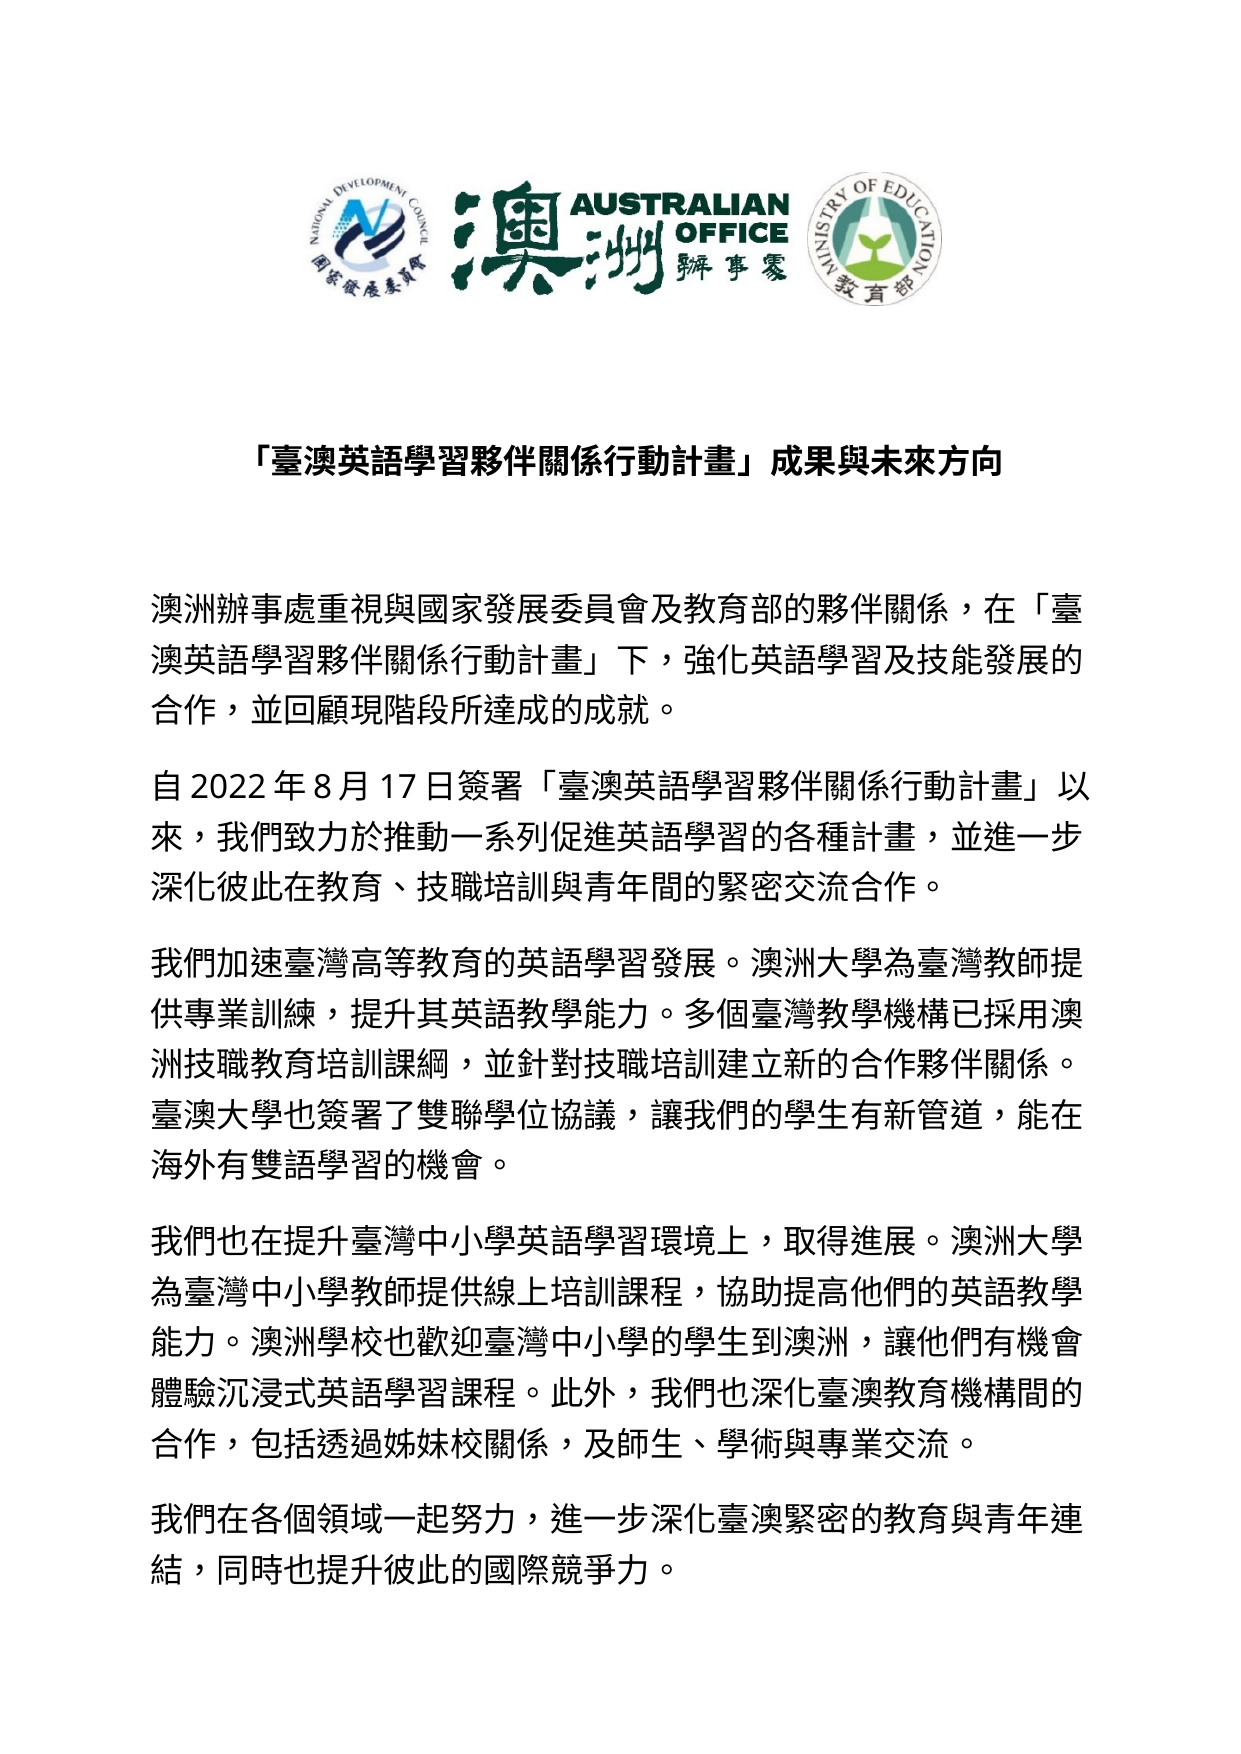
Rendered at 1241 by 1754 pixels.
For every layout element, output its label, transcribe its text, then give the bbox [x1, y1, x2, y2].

text 我們在各個領域一起努力，進一步深化臺澳緊密的教育與青年連結，同時也提升彼此的國際競爭力。 [150, 1493, 1090, 1592]
picture [312, 152, 960, 321]
text 我們加速臺灣高等教育的英語學習發展。澳洲大學為臺灣教師提供專業訓練，提升其英語教學能力。多個臺灣教學機構已採用澳洲技職教育培訓課綱，並針對技職培訓建立新的合作夥伴關係。臺澳大學也簽署了雙聯學位協議，讓我們的學生有新管道，能在海外有雙語學習的機會。 [150, 937, 1090, 1187]
text 「臺澳英語學習夥伴關係行動計畫」成果與未來方向 [150, 434, 1090, 483]
text 澳洲辦事處重視與國家發展委員會及教育部的夥伴關係，在「臺澳英語學習夥伴關係行動計畫」下，強化英語學習及技能發展的合作，並回顧現階段所達成的成就。 [150, 583, 1090, 732]
text 自2022年8月17日簽署「臺澳英語學習夥伴關係行動計畫」以來，我們致力於推動一系列促進英語學習的各種計畫，並進一步深化彼此在教育、技職培訓與青年間的緊密交流合作。 [150, 759, 1090, 909]
text 我們也在提升臺灣中小學英語學習環境上，取得進展。澳洲大學為臺灣中小學教師提供線上培訓課程，協助提高他們的英語教學能力。澳洲學校也歡迎臺灣中小學的學生到澳洲，讓他們有機會體驗沉浸式英語學習課程。此外，我們也深化臺澳教育機構間的合作，包括透過姊妹校關係，及師生、學術與專業交流。 [150, 1215, 1090, 1466]
